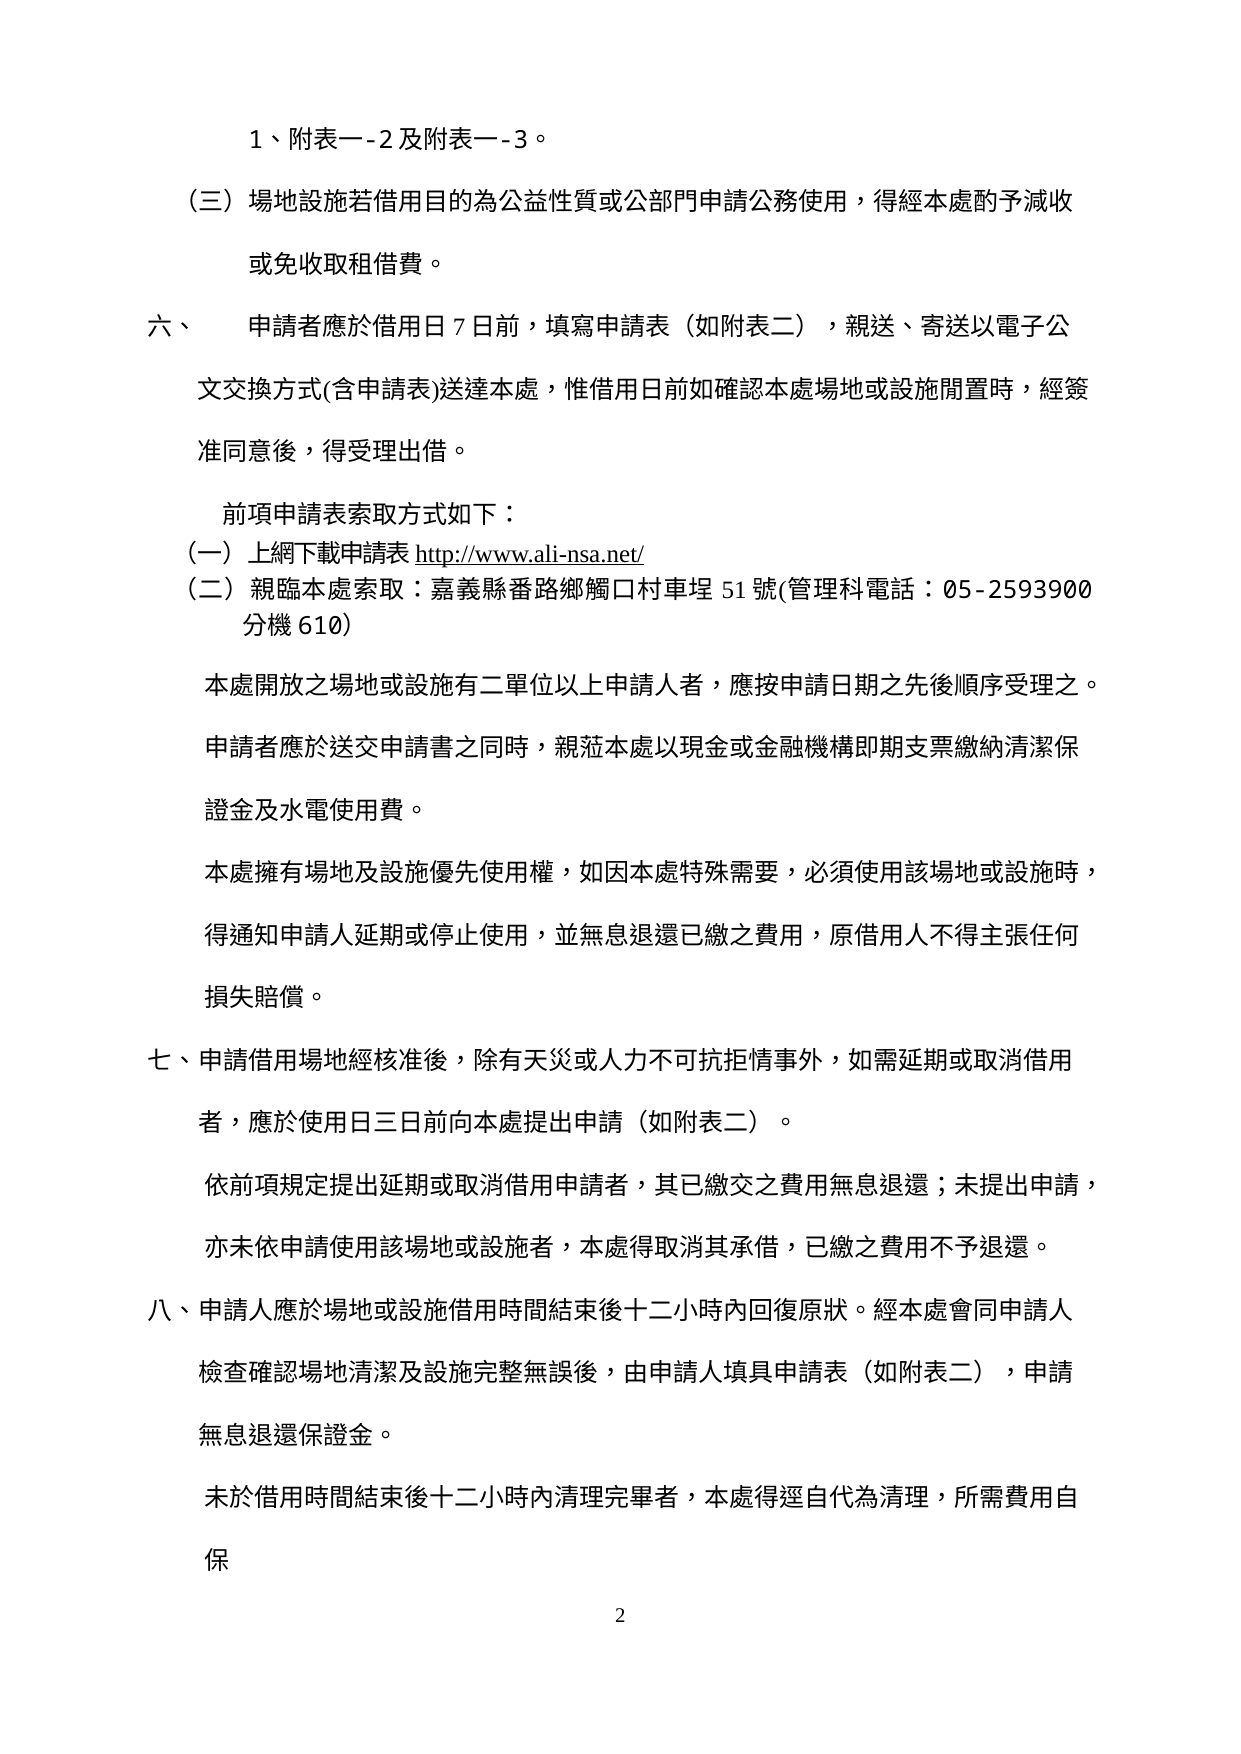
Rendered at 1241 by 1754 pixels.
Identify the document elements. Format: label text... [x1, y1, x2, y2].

text 本處開放之場地或設施有二單位以上申請人者，應按申請日期之先後順序受理之。 [204, 642, 1093, 704]
text 前項申請表索取方式如下： [223, 471, 1093, 533]
list 申請者應於借用日7日前，填寫申請表（如附表二），親送、寄送以電子公文交換方式(含申請表)送達本處，惟借用日前如確認本處場地或設施閒置時，經簽准同意後，得受理出借。 [148, 283, 1093, 471]
text 未於借用時間結束後十二小時內清理完畢者，本處得逕自代為清理，所需費用自保 [204, 1454, 1093, 1579]
list 申請借用場地經核准後，除有天災或人力不可抗拒情事外，如需延期或取消借用者，應於使用日三日前向本處提出申請（如附表二）。 [148, 1017, 1093, 1142]
text 申請者應於送交申請書之同時，親蒞本處以現金或金融機構即期支票繳納清潔保證金及水電使用費。 [204, 704, 1093, 829]
text （二）親臨本處索取：嘉義縣番路鄉觸口村車埕51號(管理科電話：05-2593900分機610） [173, 569, 1093, 642]
text 依前項規定提出延期或取消借用申請者，其已繳交之費用無息退還；未提出申請，亦未依申請使用該場地或設施者，本處得取消其承借，已繳之費用不予退還。 [204, 1142, 1093, 1267]
text 本處擁有場地及設施優先使用權，如因本處特殊需要，必須使用該場地或設施時，得通知申請人延期或停止使用，並無息退還已繳之費用，原借用人不得主張任何損失賠償。 [204, 829, 1093, 1017]
text （三）場地設施若借用目的為公益性質或公部門申請公務使用，得經本處酌予減收或免收取租借費。 [174, 158, 1093, 283]
list 申請人應於場地或設施借用時間結束後十二小時內回復原狀。經本處會同申請人檢查確認場地清潔及設施完整無誤後，由申請人填具申請表（如附表二），申請無息退還保證金。 [148, 1267, 1093, 1454]
text 1、附表一-2及附表一-3。 [174, 96, 1093, 158]
text （一）上網下載申請表http://www.ali-nsa.net/ [173, 533, 1093, 569]
